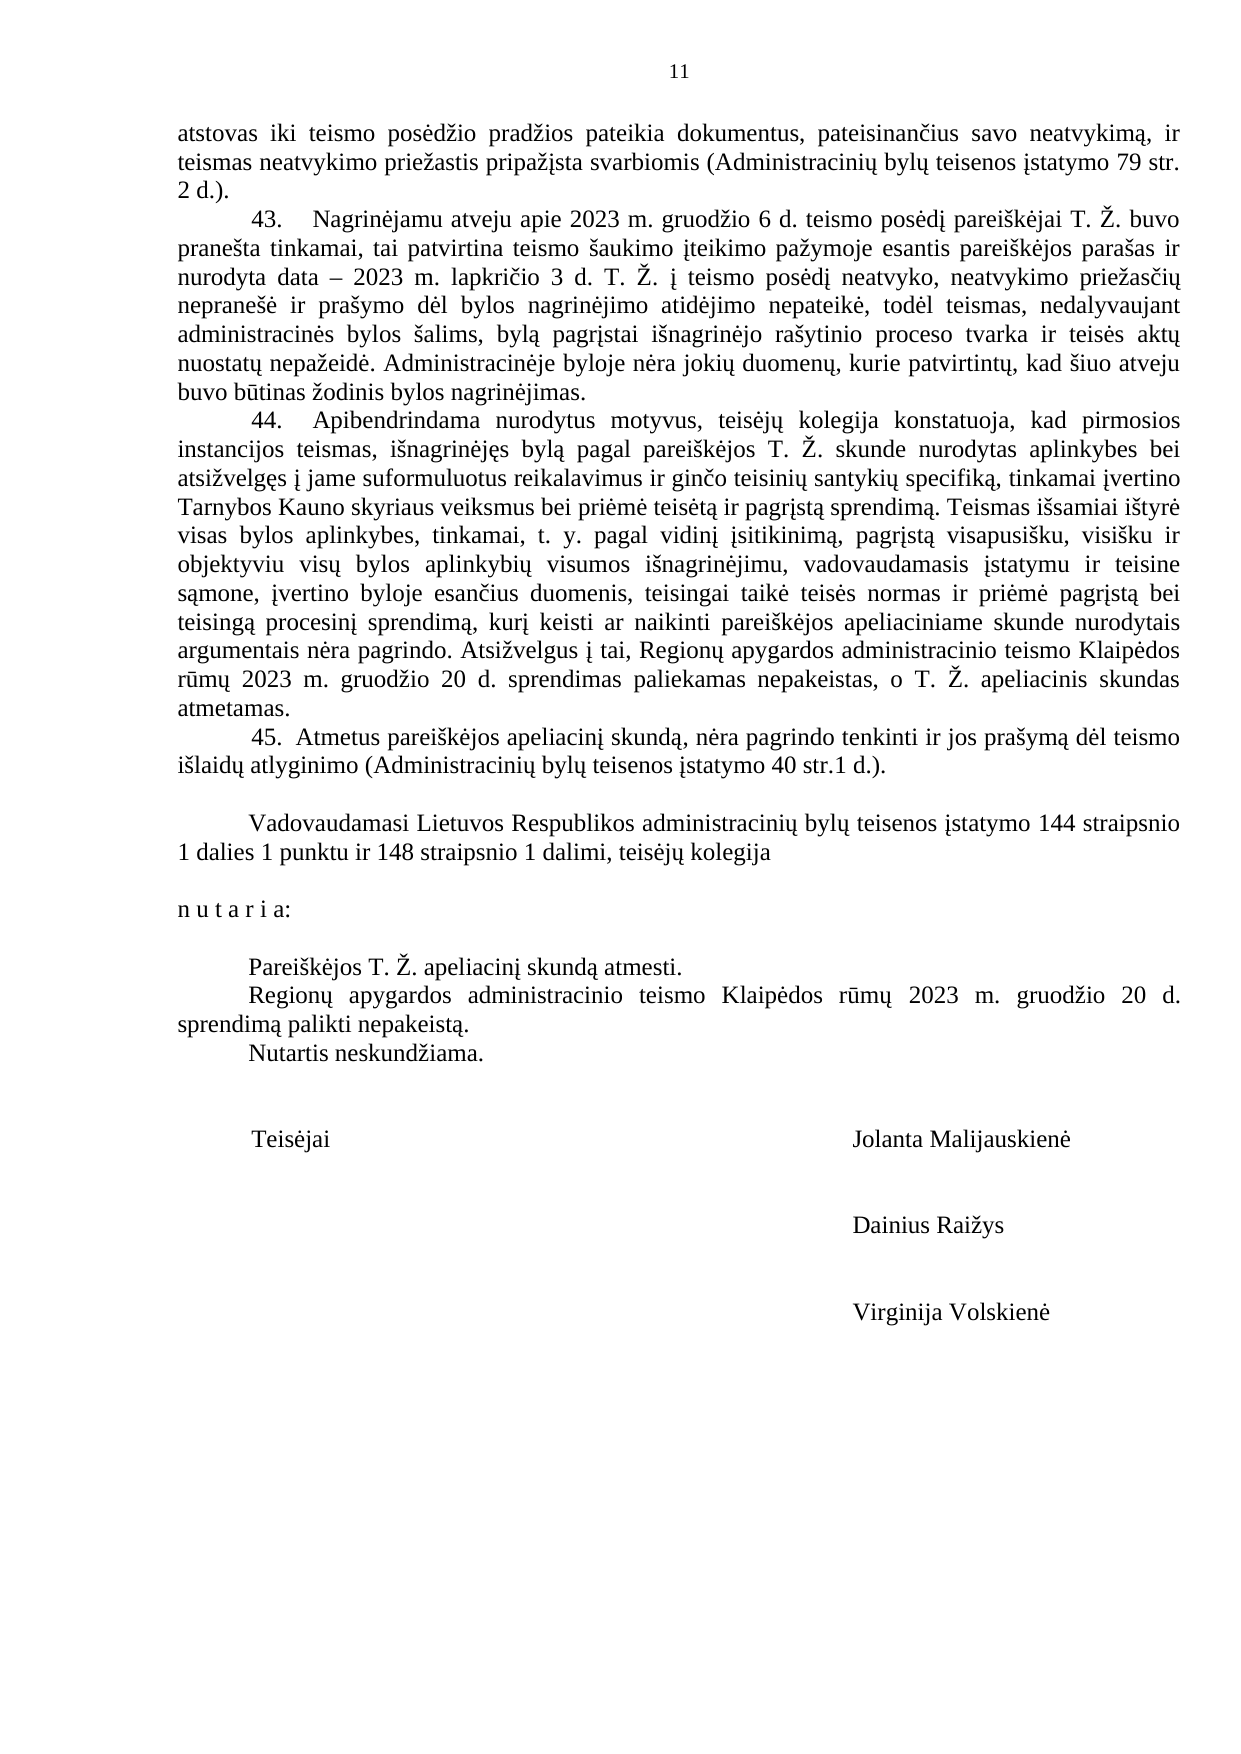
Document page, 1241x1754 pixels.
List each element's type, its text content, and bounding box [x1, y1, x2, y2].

text Regionų apygardos administracinio teismo Klaipėdos rūmų 2023 m. gruodžio 20 d. sprendimą palikti nepakeistą. [177, 981, 1181, 1038]
text Teisėjai Jolanta Malijauskienė [177, 1124, 1181, 1153]
text Vadovaudamasi Lietuvos Respublikos administracinių bylų teisenos įstatymo 144 straipsnio 1 dalies 1 punktu ir 148 straipsnio 1 dalimi, teisėjų kolegija [177, 808, 1181, 866]
text n u t a r i a: [177, 894, 1181, 923]
text 45. Atmetus pareiškėjos apeliacinį skundą, nėra pagrindo tenkinti ir jos prašymą dėl teismo išlaidų atlyginimo (Administracinių bylų teisenos įstatymo 40 str.1 d.). [177, 722, 1181, 779]
text 44. Apibendrindama nurodytus motyvus, teisėjų kolegija konstatuoja, kad pirmosios instancijos teismas, išnagrinėjęs bylą pagal pareiškėjos T. Ž. skunde nurodytas aplinkybes bei atsižvelgęs į jame suformuluotus reikalavimus ir ginčo teisinių santykių specifiką, tinkamai įvertino Tarnybos Kauno skyriaus veiksmus bei priėmė teisėtą ir pagrįstą sprendimą. Teismas išsamiai ištyrė visas bylos aplinkybes, tinkamai, t. y. pagal vidinį įsitikinimą, pagrįstą visapusišku, visišku ir objektyviu visų bylos aplinkybių visumos išnagrinėjimu, vadovaudamasis įstatymu ir teisine sąmone, įvertino byloje esančius duomenis, teisingai taikė teisės normas ir priėmė pagrįstą bei teisingą procesinį sprendimą, kurį keisti ar naikinti pareiškėjos apeliaciniame skunde nurodytais argumentais nėra pagrindo. Atsižvelgus į tai, Regionų apygardos administracinio teismo Klaipėdos rūmų 2023 m. gruodžio 20 d. sprendimas paliekamas nepakeistas, o T. Ž. apeliacinis skundas atmetamas. [177, 406, 1181, 722]
text Virginija Volskienė [177, 1297, 1181, 1326]
text Dainius Raižys [177, 1211, 1181, 1239]
text atstovas iki teismo posėdžio pradžios pateikia dokumentus, pateisinančius savo neatvykimą, ir teismas neatvykimo priežastis pripažįsta svarbiomis (Administracinių bylų teisenos įstatymo 79 str. 2 d.). [177, 118, 1181, 204]
text 43. Nagrinėjamu atveju apie 2023 m. gruodžio 6 d. teismo posėdį pareiškėjai T. Ž. buvo pranešta tinkamai, tai patvirtina teismo šaukimo įteikimo pažymoje esantis pareiškėjos parašas ir nurodyta data – 2023 m. lapkričio 3 d. T. Ž. į teismo posėdį neatvyko, neatvykimo priežasčių nepranešė ir prašymo dėl bylos nagrinėjimo atidėjimo nepateikė, todėl teismas, nedalyvaujant administracinės bylos šalims, bylą pagrįstai išnagrinėjo rašytinio proceso tvarka ir teisės aktų nuostatų nepažeidė. Administracinėje byloje nėra jokių duomenų, kurie patvirtintų, kad šiuo atveju buvo būtinas žodinis bylos nagrinėjimas. [177, 204, 1181, 406]
text Pareiškėjos T. Ž. apeliacinį skundą atmesti. [177, 952, 1181, 981]
text Nutartis neskundžiama. [177, 1038, 1181, 1067]
